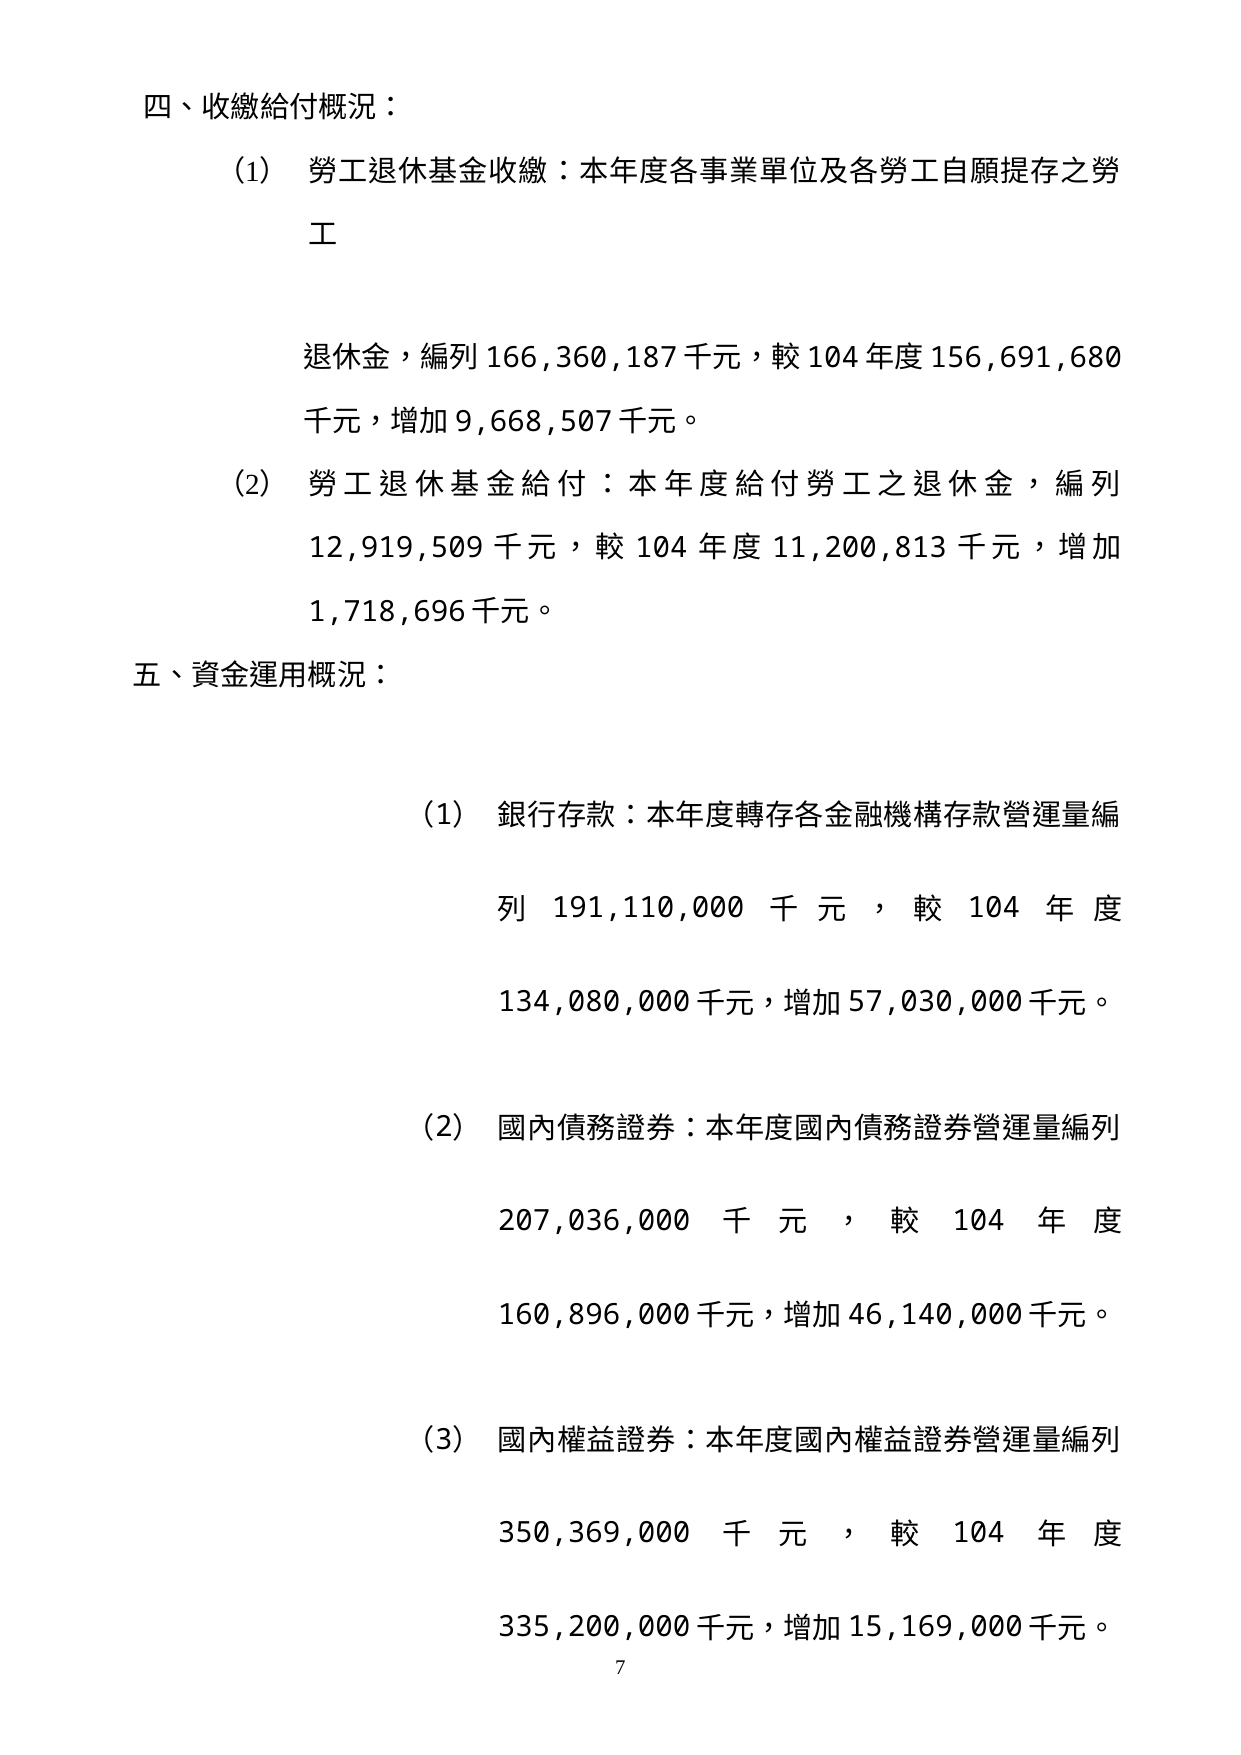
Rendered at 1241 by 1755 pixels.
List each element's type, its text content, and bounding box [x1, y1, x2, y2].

text 四、收繳給付概況： [143, 84, 1132, 126]
text 五、資金運用概況： [118, 651, 1122, 693]
list 國內債務證券：本年度國內債務證券營運量編列207,036,000千元，較104年度160,896,000千元，增加46,140,000千元。 [406, 1084, 1122, 1334]
text 退休金，編列166,360,187千元，較104年度156,691,680千元，增加9,668,507千元。 [303, 333, 1122, 439]
list 勞工退休基金收繳：本年度各事業單位及各勞工自願提存之勞工 [216, 147, 1122, 253]
list 銀行存款：本年度轉存各金融機構存款營運量編列191,110,000千元，較104年度134,080,000千元，增加57,030,000千元。 [406, 771, 1122, 1021]
list 國內權益證券：本年度國內權益證券營運量編列350,369,000千元，較104年度335,200,000千元，增加15,169,000千元。 [406, 1396, 1122, 1646]
list 勞工退休基金給付：本年度給付勞工之退休金，編列12,919,509千元，較104年度11,200,813千元，增加1,718,696千元。 [216, 461, 1122, 630]
